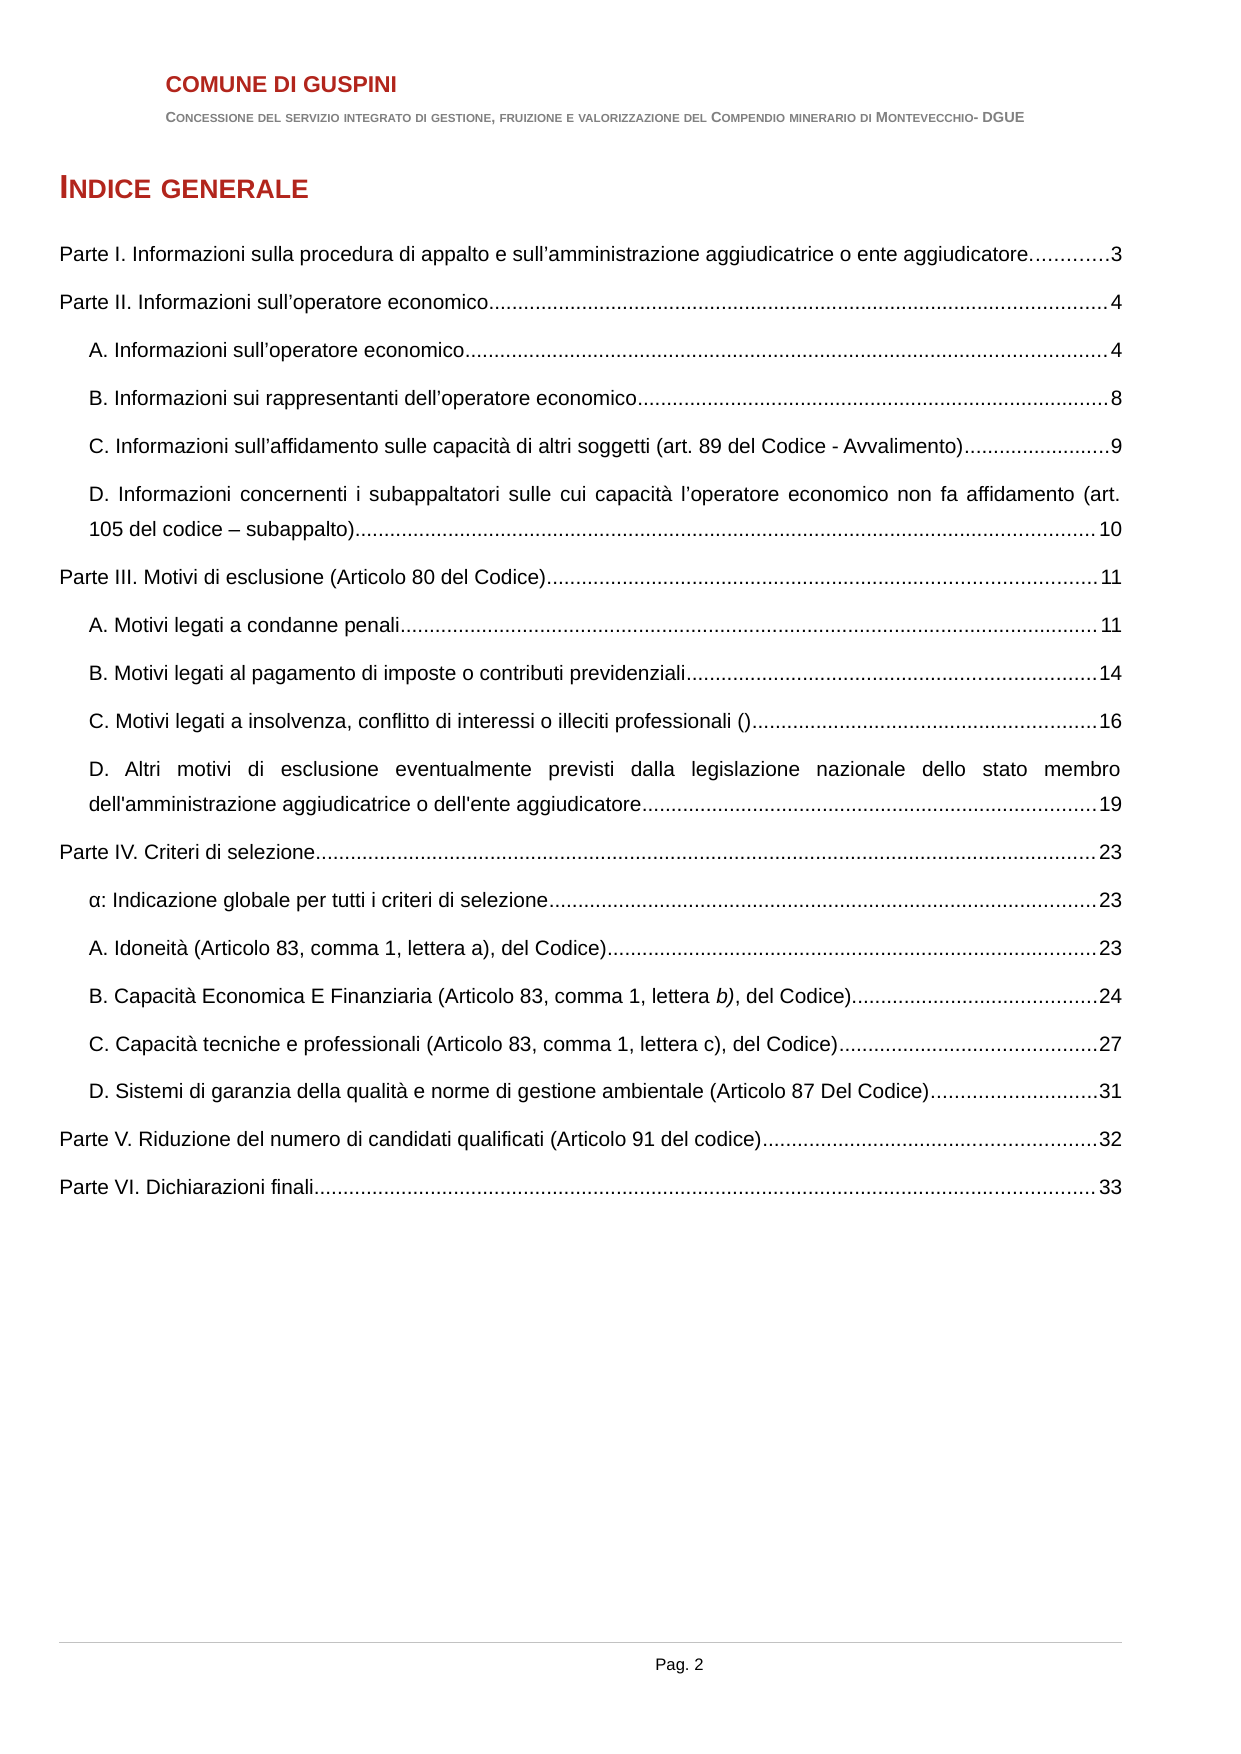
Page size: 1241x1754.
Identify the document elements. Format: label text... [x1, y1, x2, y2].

text C. Informazioni sull’affidamento sulle capacità di altri soggetti (art. 89 del Codice - Avvalimento) 9 [88, 433, 1122, 457]
text Parte I. Informazioni sulla procedura di appalto e sull’amministrazione aggiudicatrice o ente aggiudicatore. 3 [59, 242, 1122, 266]
text α: Indicazione globale per tutti i criteri di selezione 23 [88, 888, 1122, 912]
text Parte V. Riduzione del numero di candidati qualificati (Articolo 91 del codice) 32 [59, 1127, 1122, 1151]
text Parte III. Motivi di esclusione (Articolo 80 del Codice) 11 [59, 565, 1122, 589]
text B. Informazioni sui rappresentanti dell’operatore economico 8 [88, 386, 1122, 410]
text D. Altri motivi di esclusione eventualmente previsti dalla legislazione nazionale dello stato membro dell'amministrazione aggiudicatrice o dell'ente aggiudicatore 19 [88, 756, 1122, 816]
text A. Motivi legati a condanne penali 11 [88, 613, 1122, 637]
text B. Capacità Economica E Finanziaria (Articolo 83, comma 1, lettera b), del Codice) 24 [88, 983, 1122, 1007]
text Parte IV. Criteri di selezione 23 [59, 840, 1122, 864]
text Parte II. Informazioni sull’operatore economico 4 [59, 290, 1122, 314]
text A. Informazioni sull’operatore economico 4 [88, 338, 1122, 362]
text A. Idoneità (Articolo 83, comma 1, lettera a), del Codice) 23 [88, 936, 1122, 960]
text C. Motivi legati a insolvenza, conflitto di interessi o illeciti professionali () 16 [88, 708, 1122, 732]
text B. Motivi legati al pagamento di imposte o contributi previdenziali 14 [88, 661, 1122, 685]
subtitle Indice generale [59, 167, 1122, 205]
text C. Capacità tecniche e professionali (Articolo 83, comma 1, lettera c), del Codice) 27 [88, 1031, 1122, 1055]
text D. Sistemi di garanzia della qualità e norme di gestione ambientale (Articolo 87 Del Codice) 31 [88, 1079, 1122, 1103]
text D. Informazioni concernenti i subappaltatori sulle cui capacità l’operatore economico non fa affidamento (art. 105 del codice – subappalto) 10 [88, 481, 1122, 541]
text Parte VI. Dichiarazioni finali 33 [59, 1175, 1122, 1199]
